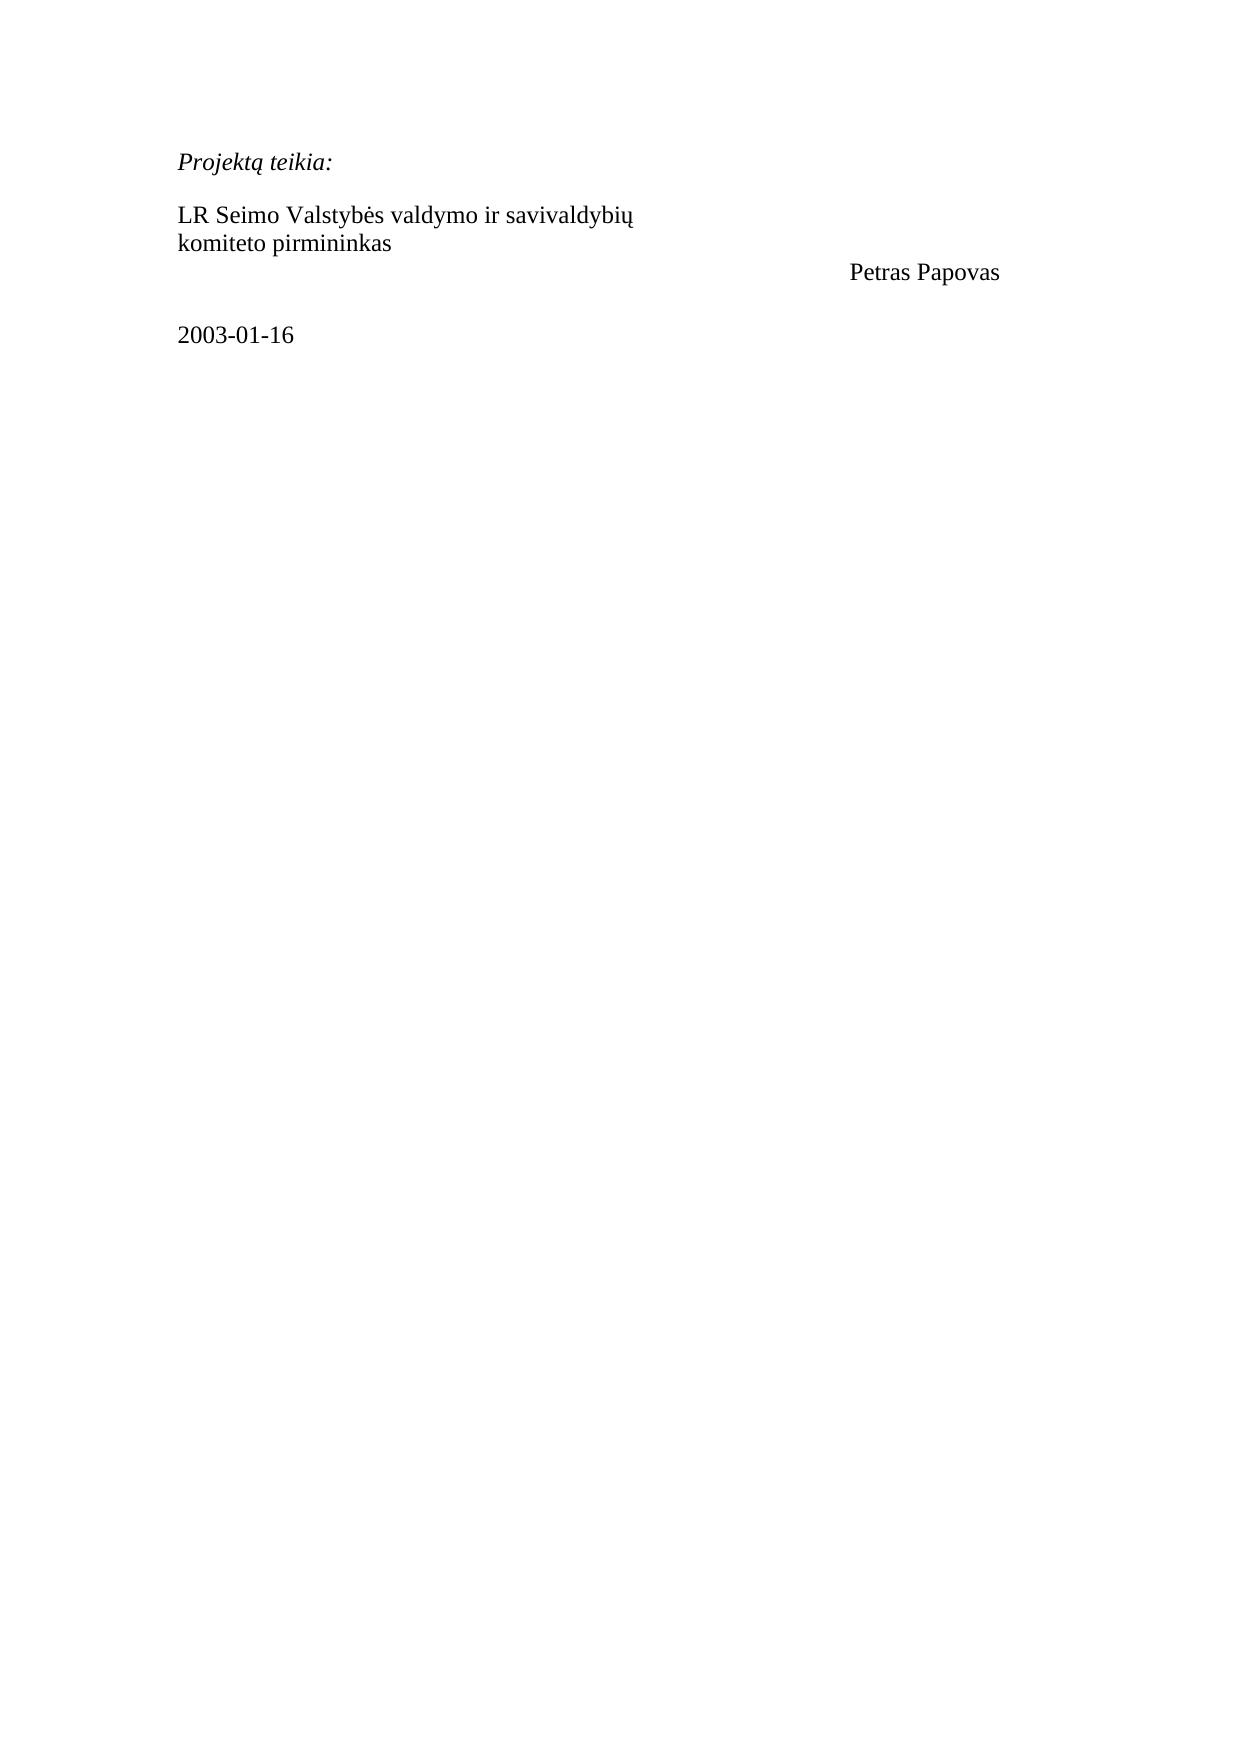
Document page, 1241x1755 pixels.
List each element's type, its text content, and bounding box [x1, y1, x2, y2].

table_header [177, 257, 602, 291]
table_header [602, 257, 838, 291]
text Projektą teikia: [177, 147, 1181, 176]
text 2003-01-16 [177, 320, 1181, 349]
table_header Petras Papovas [838, 257, 1204, 291]
text komiteto pirmininkas [177, 228, 1181, 257]
text LR Seimo Valstybės valdymo ir savivaldybių [177, 200, 1181, 228]
